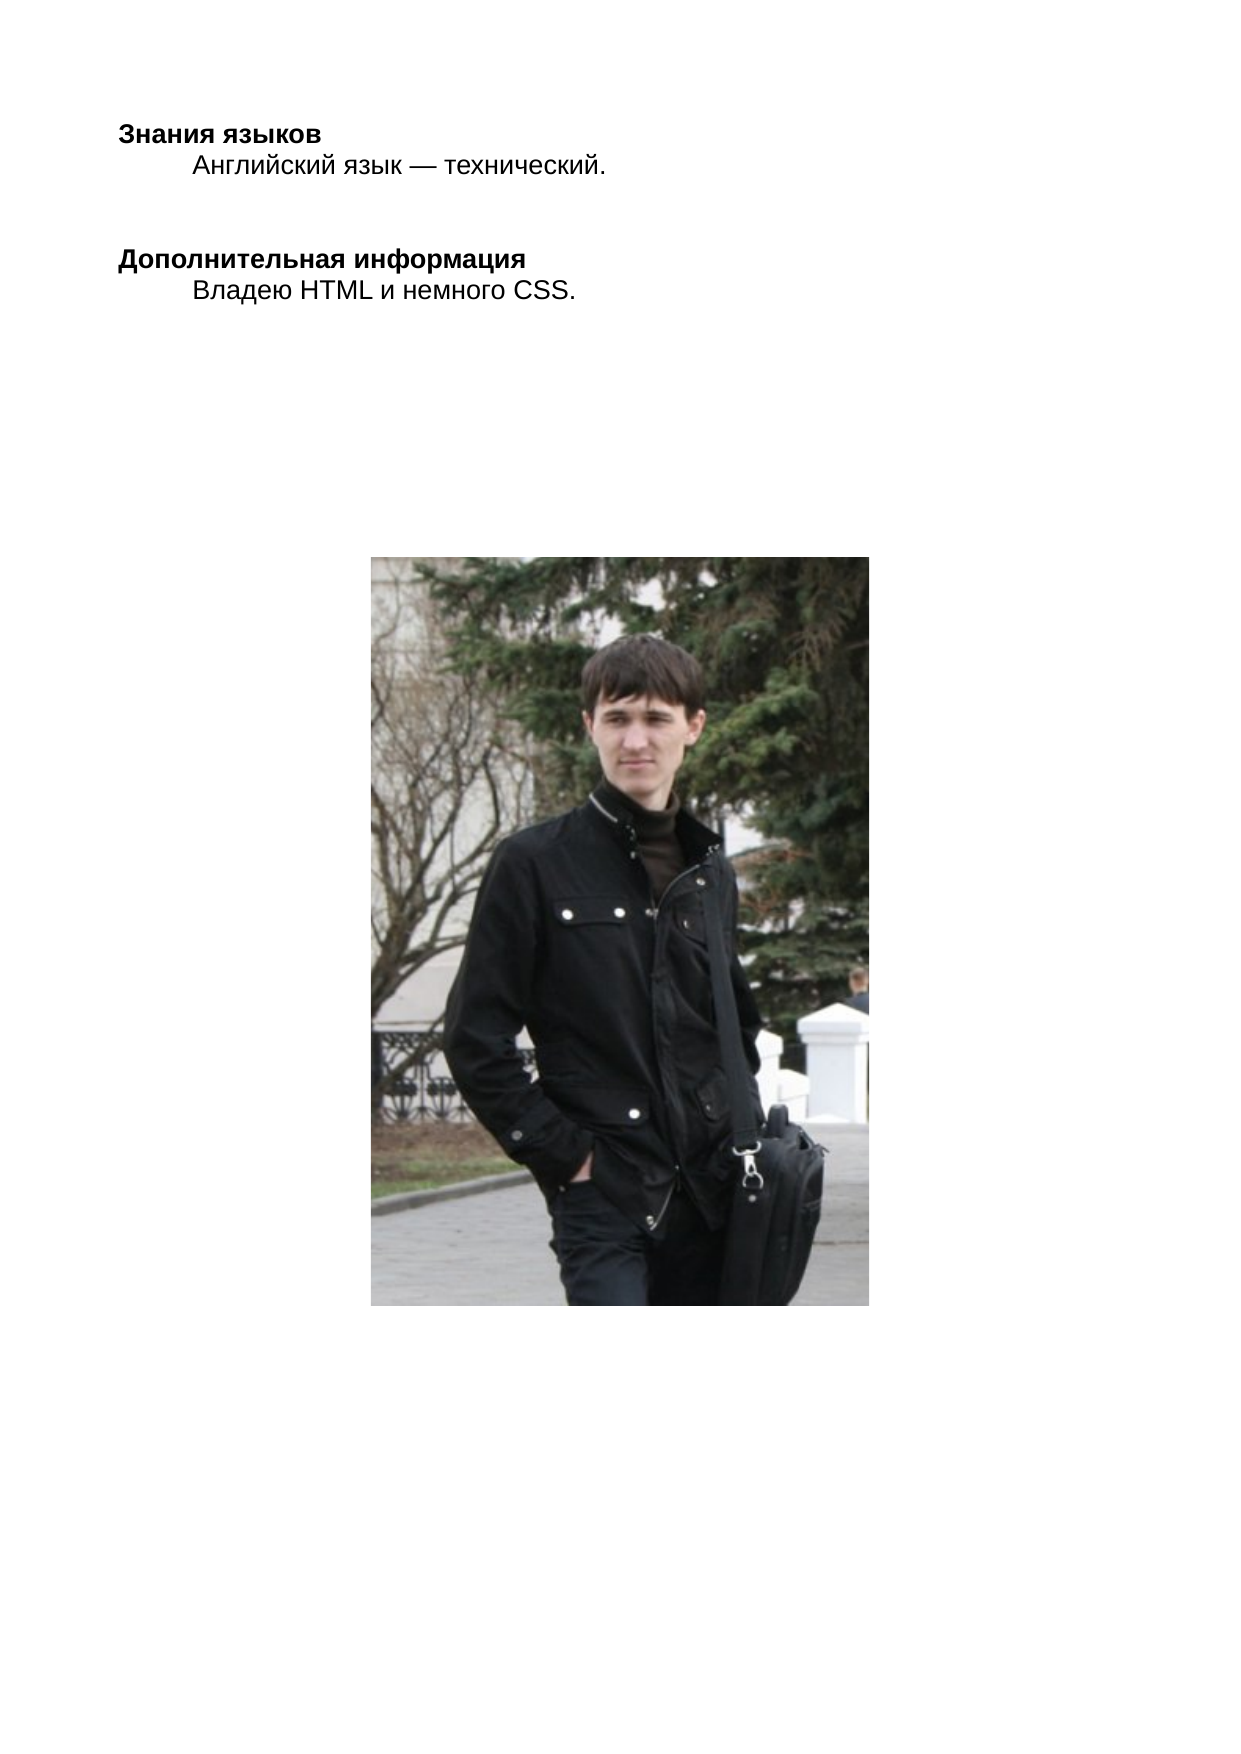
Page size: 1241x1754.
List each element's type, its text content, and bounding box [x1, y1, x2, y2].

picture [370, 557, 870, 1306]
text Владею HTML и немного CSS. [118, 274, 1122, 306]
text Английский язык — технический. [118, 149, 1122, 181]
text Дополнительная информация [118, 243, 1122, 274]
text Знания языков [118, 118, 1122, 149]
